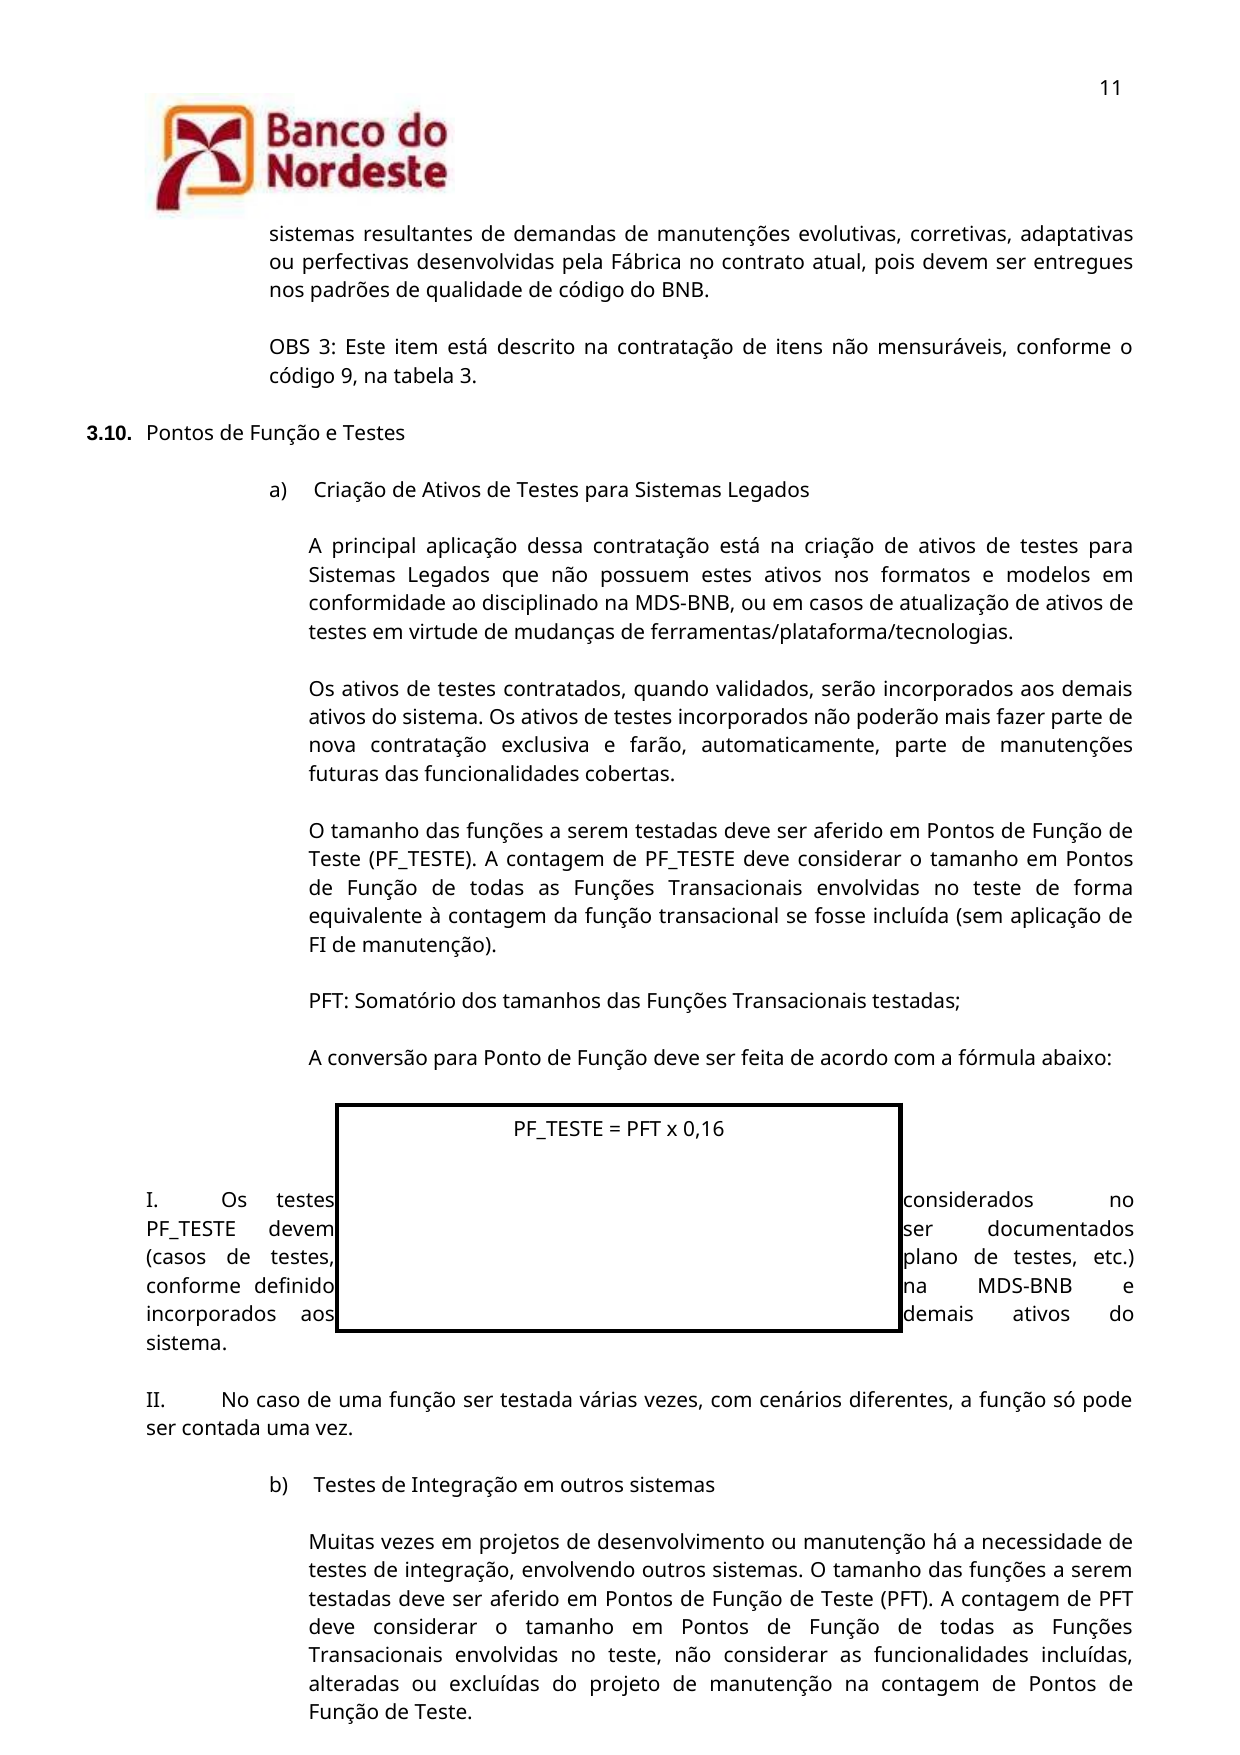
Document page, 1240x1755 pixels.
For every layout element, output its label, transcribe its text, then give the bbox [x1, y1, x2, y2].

text OBS 3: Este item está descrito na contratação de itens não mensuráveis, conforme o código 9, na tabela 3. [269, 332, 1134, 389]
text Muitas vezes em projetos de desenvolvimento ou manutenção há a necessidade de testes de integração, envolvendo outros sistemas. O tamanho das funções a serem testadas deve ser aferido em Pontos de Função de Teste (PFT). A contagem de PFT deve considerar o tamanho em Pontos de Função de todas as Funções Transacionais envolvidas no teste, não considerar as funcionalidades incluídas, alteradas ou excluídas do projeto de manutenção na contagem de Pontos de Função de Teste. [308, 1527, 1134, 1726]
text A principal aplicação dessa contratação está na criação de ativos de testes para Sistemas Legados que não possuem estes ativos nos formatos e modelos em conformidade ao disciplinado na MDS-BNB, ou em casos de atualização de ativos de testes em virtude de mudanças de ferramentas/plataforma/tecnologias. [308, 532, 1134, 645]
list No caso de uma função ser testada várias vezes, com cenários diferentes, a função só pode ser contada uma vez. [146, 1385, 1134, 1442]
list Os testes considerados no PF_TESTE devem ser documentados (casos de testes, plano de testes, etc.) conforme definido na MDS-BNB e incorporados aos demais ativos do sistema. [146, 1186, 1134, 1356]
list Pontos de Função e Testes [86, 418, 1204, 446]
text Os ativos de testes contratados, quando validados, serão incorporados aos demais ativos do sistema. Os ativos de testes incorporados não poderão mais fazer parte de nova contratação exclusiva e farão, automaticamente, parte de manutenções futuras das funcionalidades cobertas. [308, 674, 1134, 787]
text O tamanho das funções a serem testadas deve ser aferido em Pontos de Função de Teste (PF_TESTE). A contagem de PF_TESTE deve considerar o tamanho em Pontos de Função de todas as Funções Transacionais envolvidas no teste de forma equivalente à contagem da função transacional se fosse incluída (sem aplicação de FI de manutenção). [308, 816, 1134, 958]
list Testes de Integração em outros sistemas [269, 1470, 1204, 1498]
text A conversão para Ponto de Função deve ser feita de acordo com a fórmula abaixo: [308, 1043, 1134, 1072]
text sistemas resultantes de demandas de manutenções evolutivas, corretivas, adaptativas ou perfectivas desenvolvidas pela Fábrica no contrato atual, pois devem ser entregues nos padrões de qualidade de código do BNB. [269, 219, 1134, 304]
list Criação de Ativos de Testes para Sistemas Legados [269, 475, 1204, 503]
text PF_TESTE = PFT x 0,16 [354, 1114, 883, 1143]
text PFT: Somatório dos tamanhos das Funções Transacionais testadas; [308, 987, 1134, 1015]
